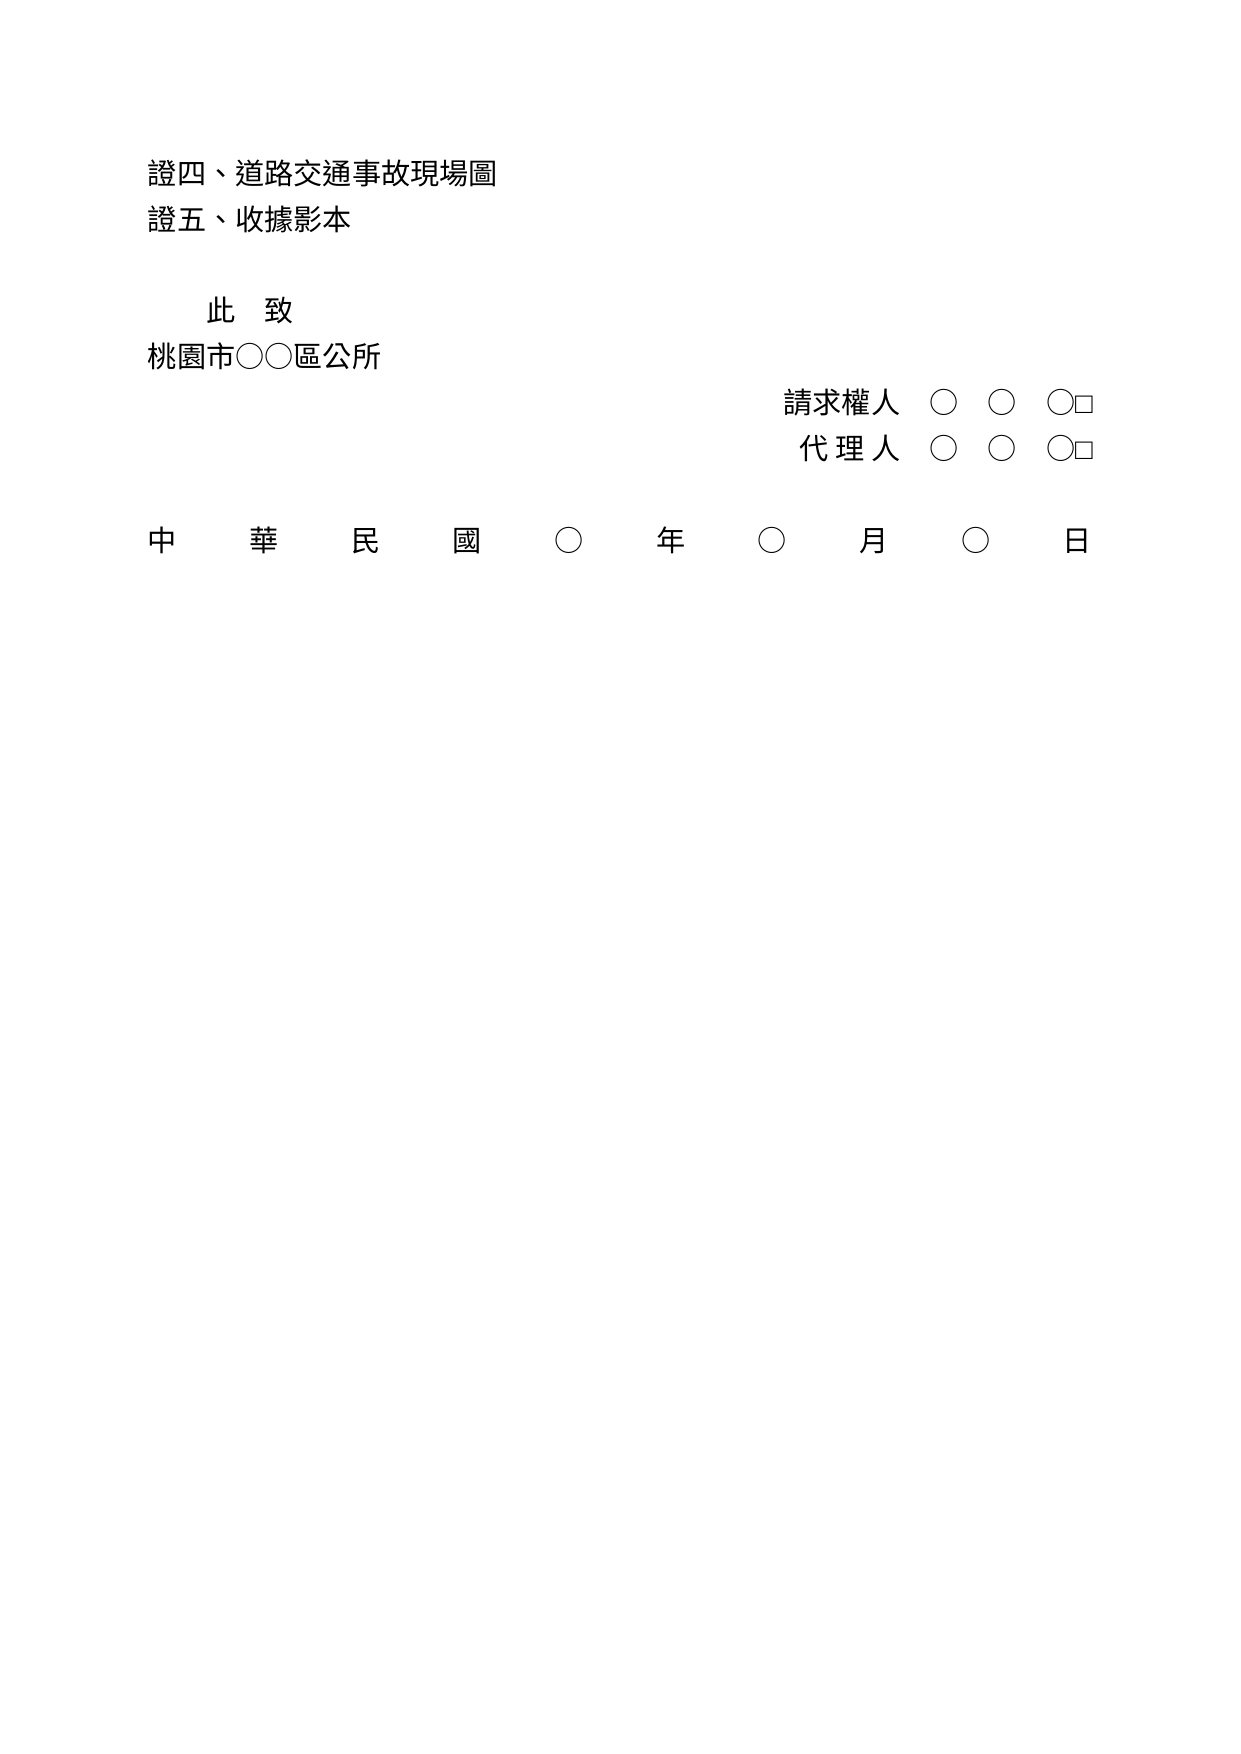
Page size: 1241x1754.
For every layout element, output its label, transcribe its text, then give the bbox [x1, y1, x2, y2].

text 桃園市○○區公所 [148, 331, 1092, 377]
text 證五、收據影本 [148, 193, 1092, 239]
text 請求權人 ○ ○ ○□ [148, 377, 1092, 423]
text 代 理 人 ○ ○ ○□ [148, 423, 1092, 468]
text 證四、道路交通事故現場圖 [148, 148, 1092, 193]
text 中華民國○年○月○日 [148, 514, 1092, 560]
text 此 致 [148, 285, 1092, 331]
